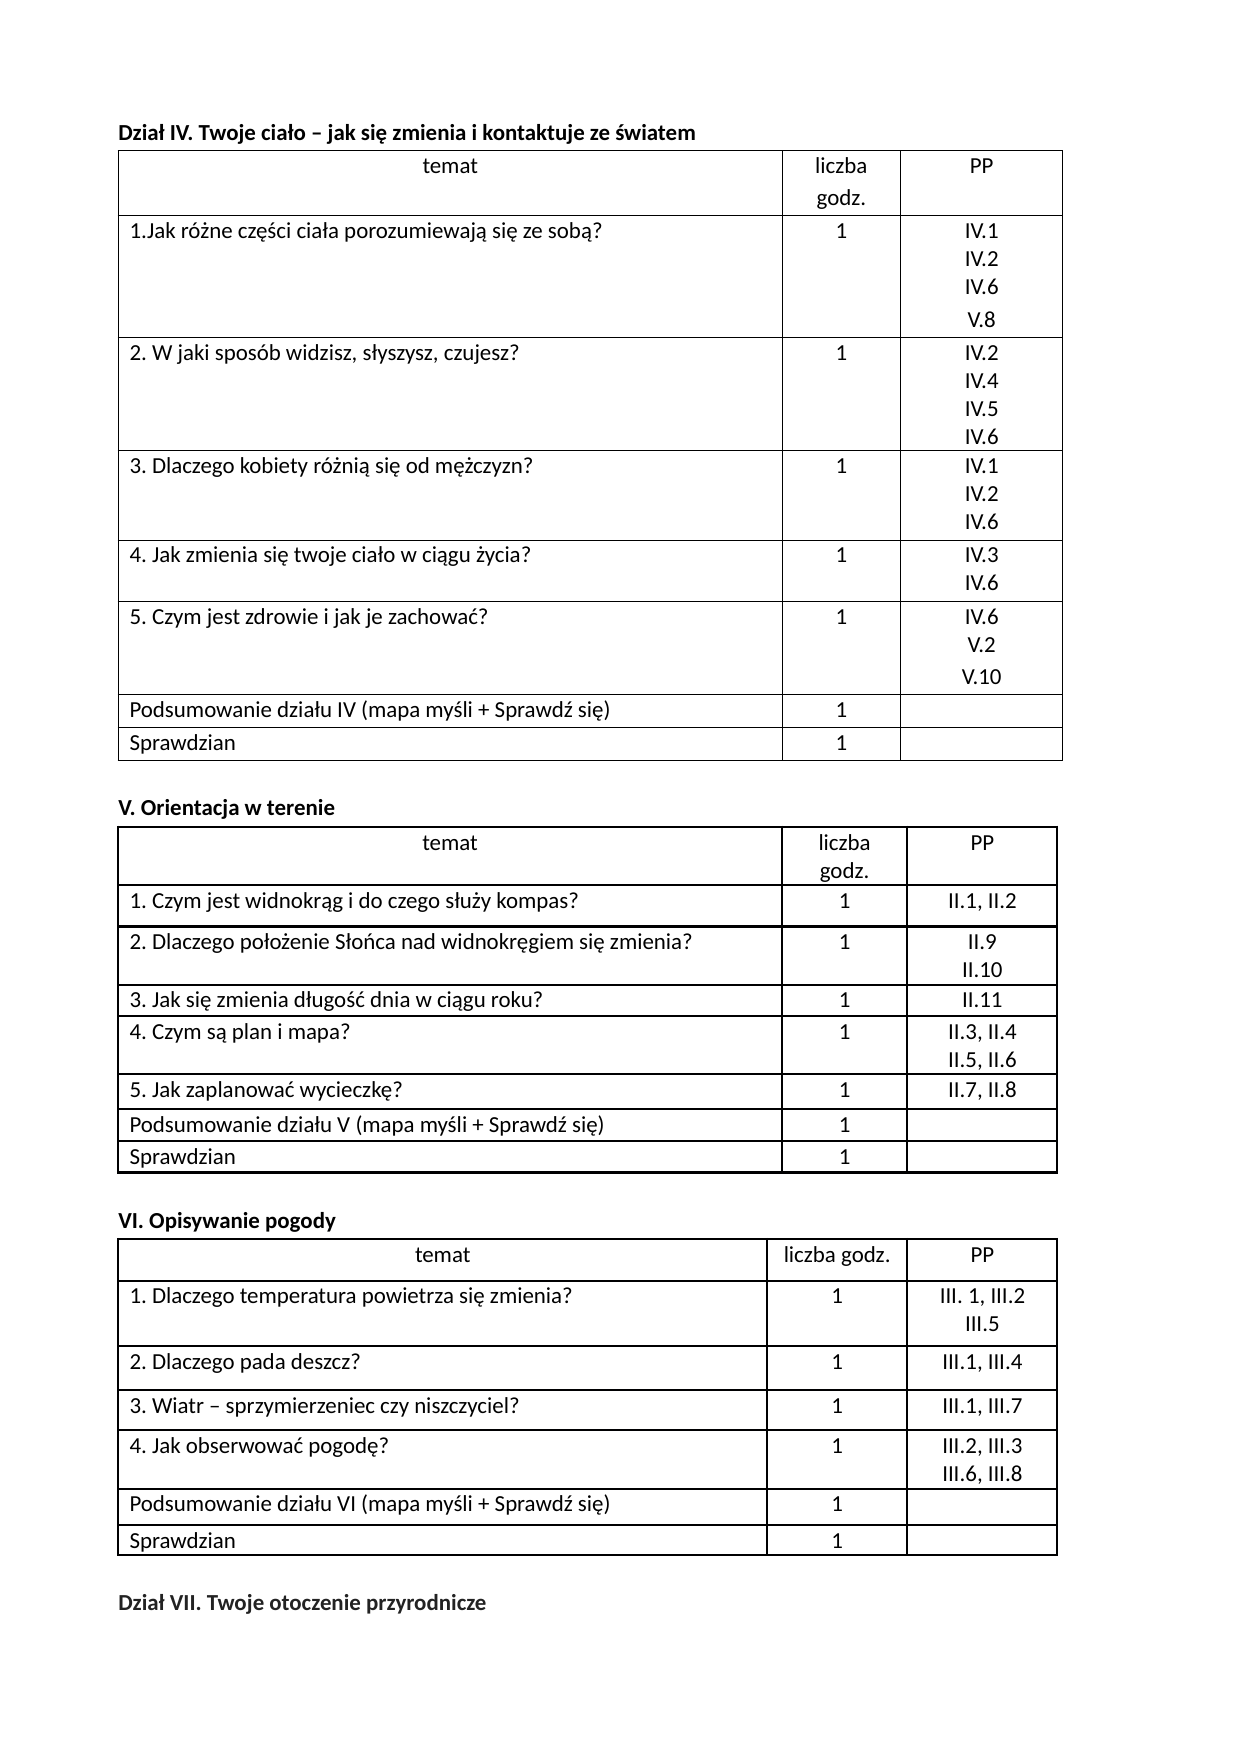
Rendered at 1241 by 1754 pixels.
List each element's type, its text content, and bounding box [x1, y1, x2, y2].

table_header PP [908, 1240, 1056, 1279]
table_header PP [901, 151, 1062, 215]
table_cell [901, 728, 1062, 760]
table_cell 2. Dlaczego położenie Słońca nad widnokręgiem się zmienia? [119, 928, 781, 983]
table_header temat [119, 828, 781, 884]
table_cell II.1, II.2 [908, 886, 1056, 925]
table_cell 1 [768, 1391, 906, 1429]
table_cell 5. Jak zaplanować wycieczkę? [119, 1075, 781, 1108]
table_cell II.11 [908, 986, 1056, 1015]
table_cell II.7, II.8 [908, 1075, 1056, 1108]
table_cell 3. Jak się zmienia długość dnia w ciągu roku? [119, 986, 781, 1015]
table_cell III. 1, III.2 III.5 [908, 1282, 1056, 1345]
text Dział VII. Twoje otoczenie przyrodnicze [118, 1588, 1122, 1616]
table_cell 1 [768, 1490, 906, 1524]
table_cell IV.2 IV.4 IV.5 IV.6 [901, 338, 1062, 450]
table_cell 1 [783, 541, 900, 601]
table_cell 1 [783, 1075, 906, 1108]
table_cell Sprawdzian [119, 728, 782, 760]
table_cell Podsumowanie działu IV (mapa myśli + Sprawdź się) [119, 695, 782, 727]
table_cell [908, 1490, 1056, 1524]
text V. Orientacja w terenie [118, 793, 1122, 821]
table_cell 1 [783, 728, 900, 760]
text Dział IV. Twoje ciało – jak się zmienia i kontaktuje ze światem [118, 118, 1122, 146]
table_cell 1 [783, 602, 900, 694]
table_cell 1. Dlaczego temperatura powietrza się zmienia? [119, 1282, 766, 1345]
table_cell 1 [783, 928, 906, 983]
table_cell Podsumowanie działu VI (mapa myśli + Sprawdź się) [119, 1490, 766, 1524]
table_cell II.9 II.10 [908, 928, 1056, 983]
table_header liczba godz. [768, 1240, 906, 1279]
table_cell Sprawdzian [119, 1142, 781, 1171]
table_header temat [119, 1240, 766, 1279]
table_cell 5. Czym jest zdrowie i jak je zachować? [119, 602, 782, 694]
table_cell 1 [783, 695, 900, 727]
table_header temat [119, 151, 782, 215]
table_cell 1.Jak różne części ciała porozumiewają się ze sobą? [119, 216, 782, 337]
table_header liczba godz. [783, 828, 906, 884]
table_cell 1 [768, 1282, 906, 1345]
table_cell 2. Dlaczego pada deszcz? [119, 1347, 766, 1389]
table_cell 1 [783, 338, 900, 450]
table_cell 4. Czym są plan i mapa? [119, 1017, 781, 1073]
table_cell [908, 1142, 1056, 1171]
table_cell 1 [783, 451, 900, 539]
table_cell 1 [783, 216, 900, 337]
table_cell 1 [768, 1431, 906, 1487]
text VI. Opisywanie pogody [118, 1206, 1122, 1234]
table_cell 1 [783, 1110, 906, 1140]
table_cell Podsumowanie działu V (mapa myśli + Sprawdź się) [119, 1110, 781, 1140]
table_cell [908, 1526, 1056, 1554]
table_header liczba godz. [783, 151, 900, 215]
table_cell IV.1 IV.2 IV.6 V.8 [901, 216, 1062, 337]
table_cell IV.6 V.2 V.10 [901, 602, 1062, 694]
table_header PP [908, 828, 1056, 884]
table_cell IV.1 IV.2 IV.6 [901, 451, 1062, 539]
table_cell IV.3 IV.6 [901, 541, 1062, 601]
table_cell III.2, III.3 III.6, III.8 [908, 1431, 1056, 1487]
table_cell 1 [783, 1017, 906, 1073]
table_cell [901, 695, 1062, 727]
table_cell 1 [783, 886, 906, 925]
table_cell III.1, III.4 [908, 1347, 1056, 1389]
table_cell [908, 1110, 1056, 1140]
table_cell 1 [768, 1347, 906, 1389]
table_cell Sprawdzian [119, 1526, 766, 1554]
table_cell 4. Jak zmienia się twoje ciało w ciągu życia? [119, 541, 782, 601]
table_cell 4. Jak obserwować pogodę? [119, 1431, 766, 1487]
table_cell 1 [783, 1142, 906, 1171]
table_cell II.3, II.4 II.5, II.6 [908, 1017, 1056, 1073]
table_cell 1 [783, 986, 906, 1015]
table_cell III.1, III.7 [908, 1391, 1056, 1429]
table_cell 2. W jaki sposób widzisz, słyszysz, czujesz? [119, 338, 782, 450]
table_cell 3. Wiatr – sprzymierzeniec czy niszczyciel? [119, 1391, 766, 1429]
table_cell 3. Dlaczego kobiety różnią się od mężczyzn? [119, 451, 782, 539]
table_cell 1. Czym jest widnokrąg i do czego służy kompas? [119, 886, 781, 925]
table_cell 1 [768, 1526, 906, 1554]
